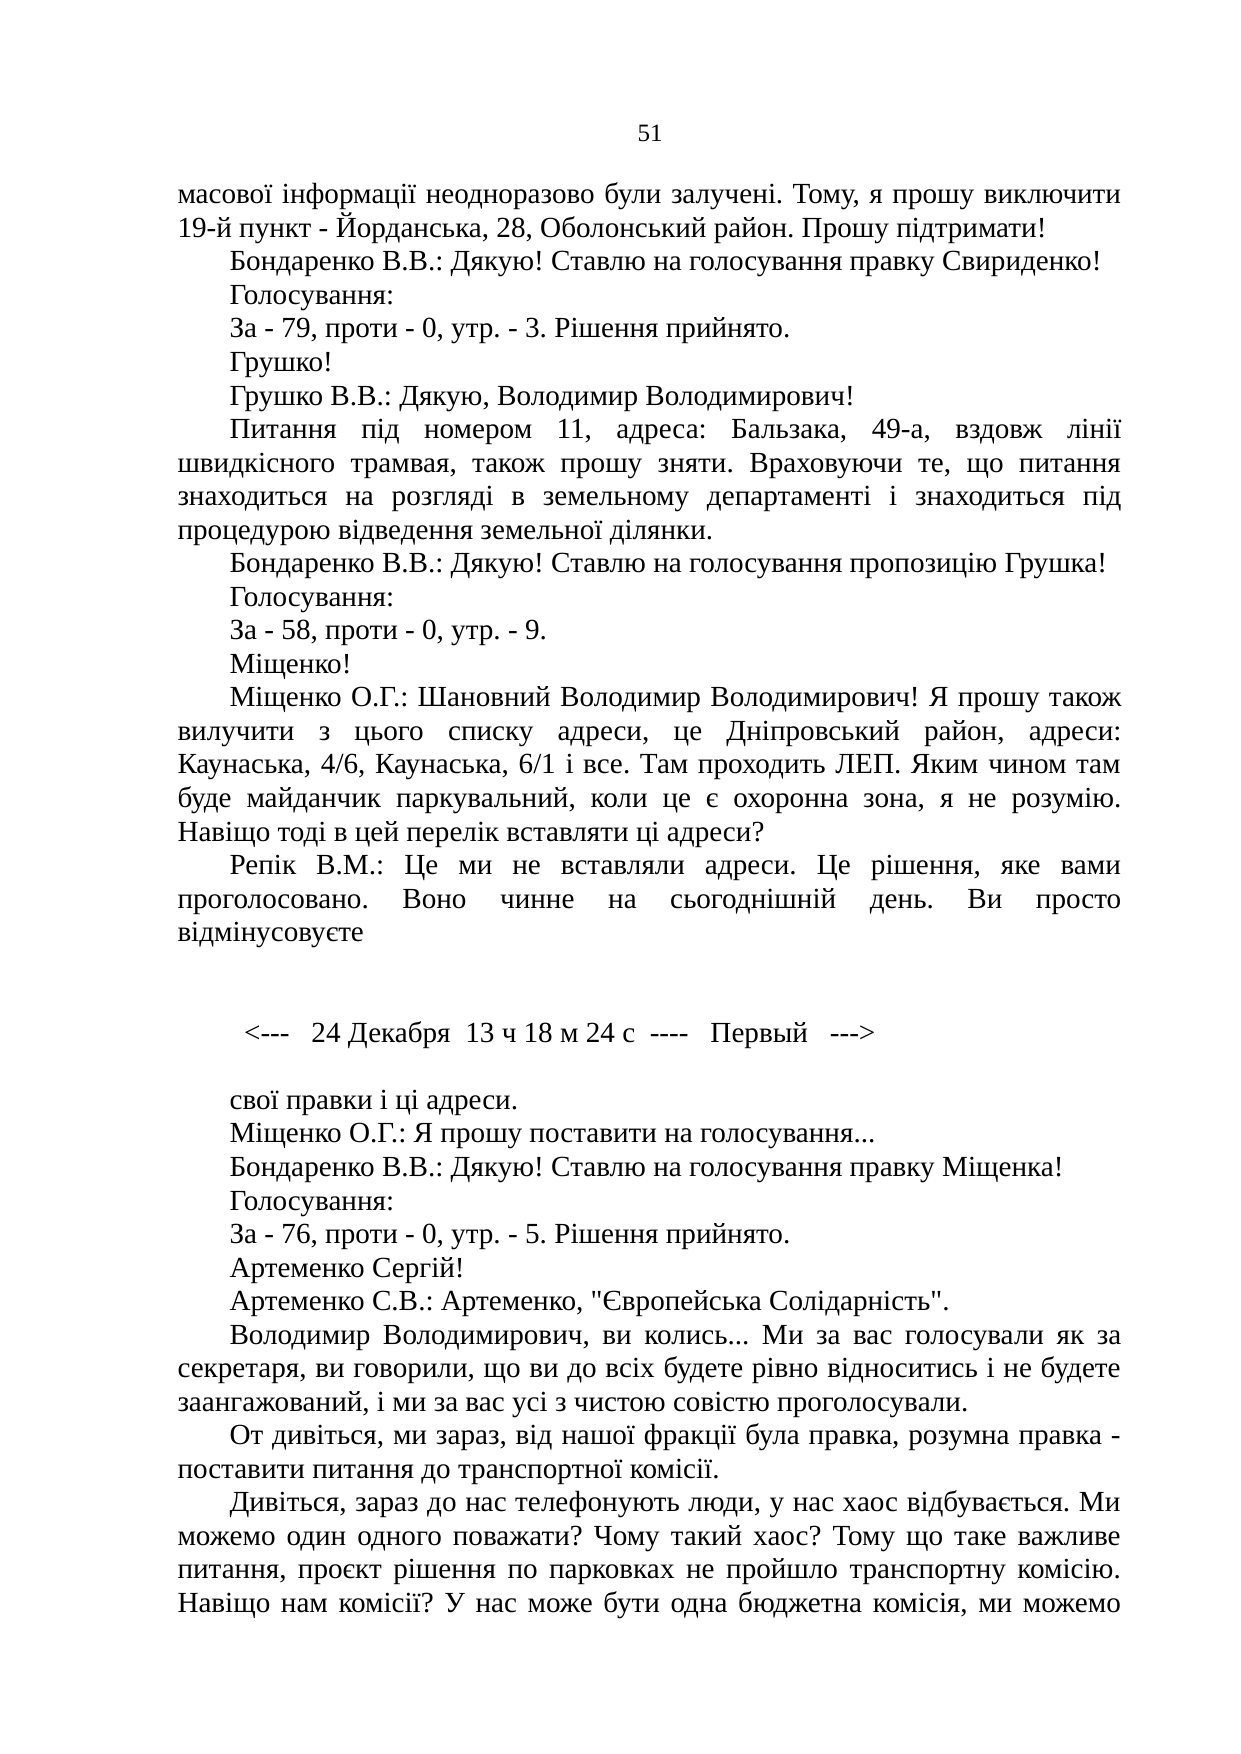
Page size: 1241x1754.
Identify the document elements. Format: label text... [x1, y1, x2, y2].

text свої правки і ці адреси. [177, 1082, 1122, 1116]
text Голосування: [177, 277, 1122, 311]
text Голосування: [177, 1183, 1122, 1216]
text Бондаренко В.В.: Дякую! Ставлю на голосування пропозицію Грушка! [177, 545, 1122, 579]
text Міщенко О.Г.: Шановний Володимир Володимирович! Я прошу також вилучити з цього списку адреси, це Дніпровський район, адреси: Каунаська, 4/6, Каунаська, 6/1 і все. Там проходить ЛЕП. Яким чином там буде майданчик паркувальний, коли це є охоронна зона, я не розумію. Навіщо тоді в цей перелік вставляти ці адреси? [177, 679, 1122, 847]
text Артеменко Сергій! [177, 1250, 1122, 1283]
text Володимир Володимирович, ви колись... Ми за вас голосували як за секретаря, ви говорили, що ви до всіх будете рівно відноситись і не будете заангажований, і ми за вас усі з чистою совістю проголосували. [177, 1317, 1122, 1417]
text Грушко! [177, 344, 1122, 378]
text Міщенко! [177, 646, 1122, 679]
text Артеменко С.В.: Артеменко, "Європейська Солідарність". [177, 1283, 1122, 1317]
text масової інформації неодноразово були залучені. Тому, я прошу виключити 19-й пункт - Йорданська, 28, Оболонський район. Прошу підтримати! [177, 176, 1122, 243]
text Дивіться, зараз до нас телефонують люди, у нас хаос відбувається. Ми можемо один одного поважати? Чому такий хаос? Тому що таке важливе питання, проєкт рішення по парковках не пройшло транспортну комісію. Навіщо нам комісії? У нас може бути одна бюджетна комісія, ми можемо [177, 1484, 1122, 1619]
text От дивіться, ми зараз, від нашої фракції була правка, розумна правка - поставити питання до транспортної комісії. [177, 1417, 1122, 1484]
text За - 79, проти - 0, утр. - 3. Рішення прийнято. [177, 311, 1122, 344]
text Бондаренко В.В.: Дякую! Ставлю на голосування правку Свириденко! [177, 243, 1122, 277]
text За - 58, проти - 0, утр. - 9. [177, 612, 1122, 646]
text Репік В.М.: Це ми не вставляли адреси. Це рішення, яке вами проголосовано. Воно чинне на сьогоднішній день. Ви просто відмінусовуєте [177, 847, 1122, 948]
text За - 76, проти - 0, утр. - 5. Рішення прийнято. [177, 1216, 1122, 1250]
text Грушко В.В.: Дякую, Володимир Володимирович! [177, 378, 1122, 411]
text Голосування: [177, 579, 1122, 612]
text Питання під номером 11, адреса: Бальзака, 49-а, вздовж лінії швидкісного трамвая, також прошу зняти. Враховуючи те, що питання знаходиться на розгляді в земельному департаменті і знаходиться під процедурою відведення земельної ділянки. [177, 411, 1122, 545]
text Міщенко О.Г.: Я прошу поставити на голосування... [177, 1116, 1122, 1149]
text Бондаренко В.В.: Дякую! Ставлю на голосування правку Міщенка! [177, 1149, 1122, 1183]
text <--- 24 Декабря 13 ч 18 м 24 с ---- Первый ---> [177, 1015, 1122, 1048]
